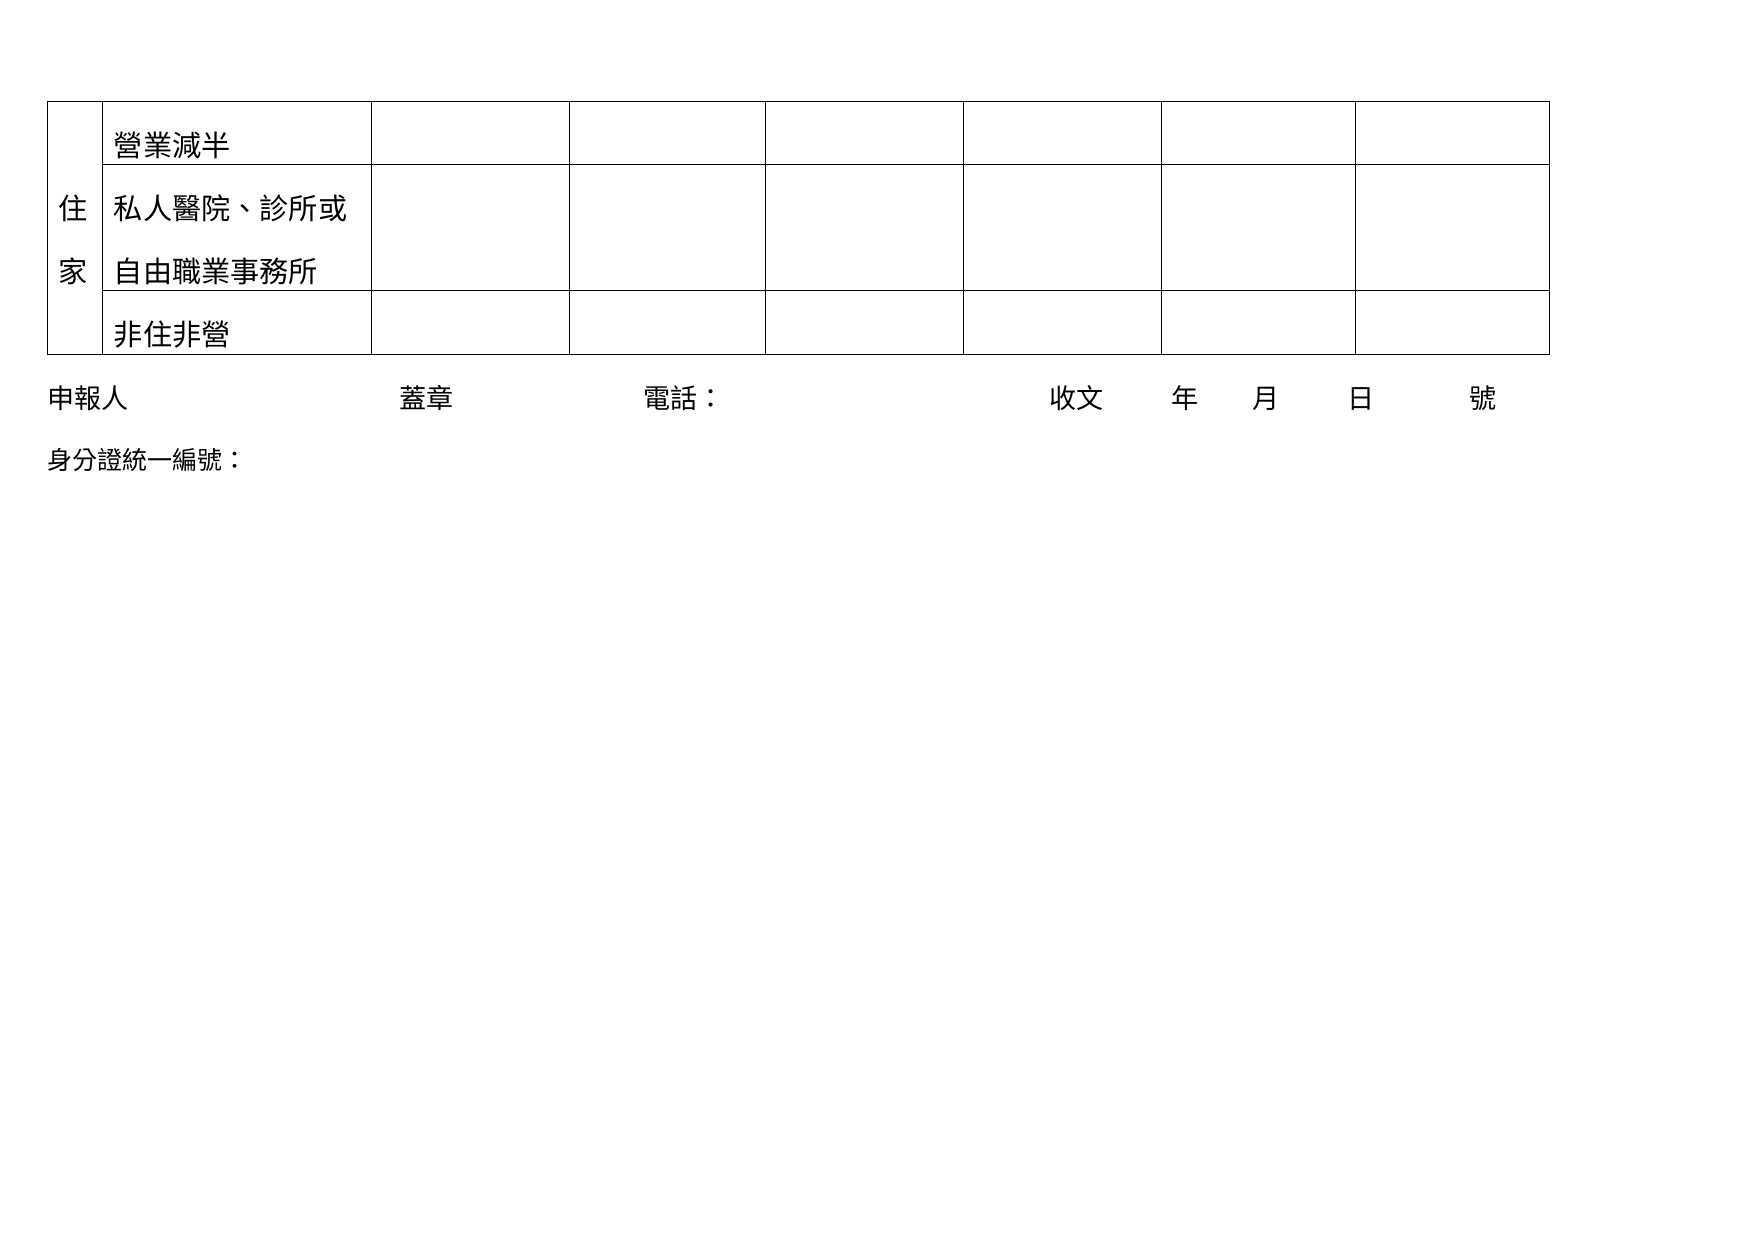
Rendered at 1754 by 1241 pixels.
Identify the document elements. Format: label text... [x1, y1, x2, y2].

table_cell [1356, 291, 1549, 354]
table_cell 營業減半 [103, 102, 371, 164]
table_cell [766, 102, 963, 164]
table_cell [372, 291, 569, 354]
table_cell [1356, 102, 1549, 164]
table_cell [1162, 165, 1355, 290]
table_cell [570, 102, 765, 164]
table_cell [1162, 102, 1355, 164]
table_cell [372, 102, 569, 164]
table_cell [964, 102, 1161, 164]
text 申報人 蓋章 電話： 收文 年 月 日 號 [47, 355, 1707, 417]
table_cell [570, 291, 765, 354]
table_cell [1550, 101, 1574, 164]
table_cell [372, 165, 569, 290]
text 身分證統一編號： [47, 417, 1707, 480]
table_cell [570, 165, 765, 290]
table_cell 住家 [48, 102, 102, 354]
table_cell [1162, 291, 1355, 354]
table_cell 私人醫院、診所或 自由職業事務所 [103, 165, 371, 290]
table_cell [766, 165, 963, 290]
table_cell [1356, 165, 1549, 290]
table_cell [766, 291, 963, 354]
table_cell [1550, 164, 1574, 290]
table_cell 非住非營 [103, 291, 371, 354]
table_cell [1550, 290, 1574, 354]
table_cell [964, 291, 1161, 354]
table_cell [964, 165, 1161, 290]
